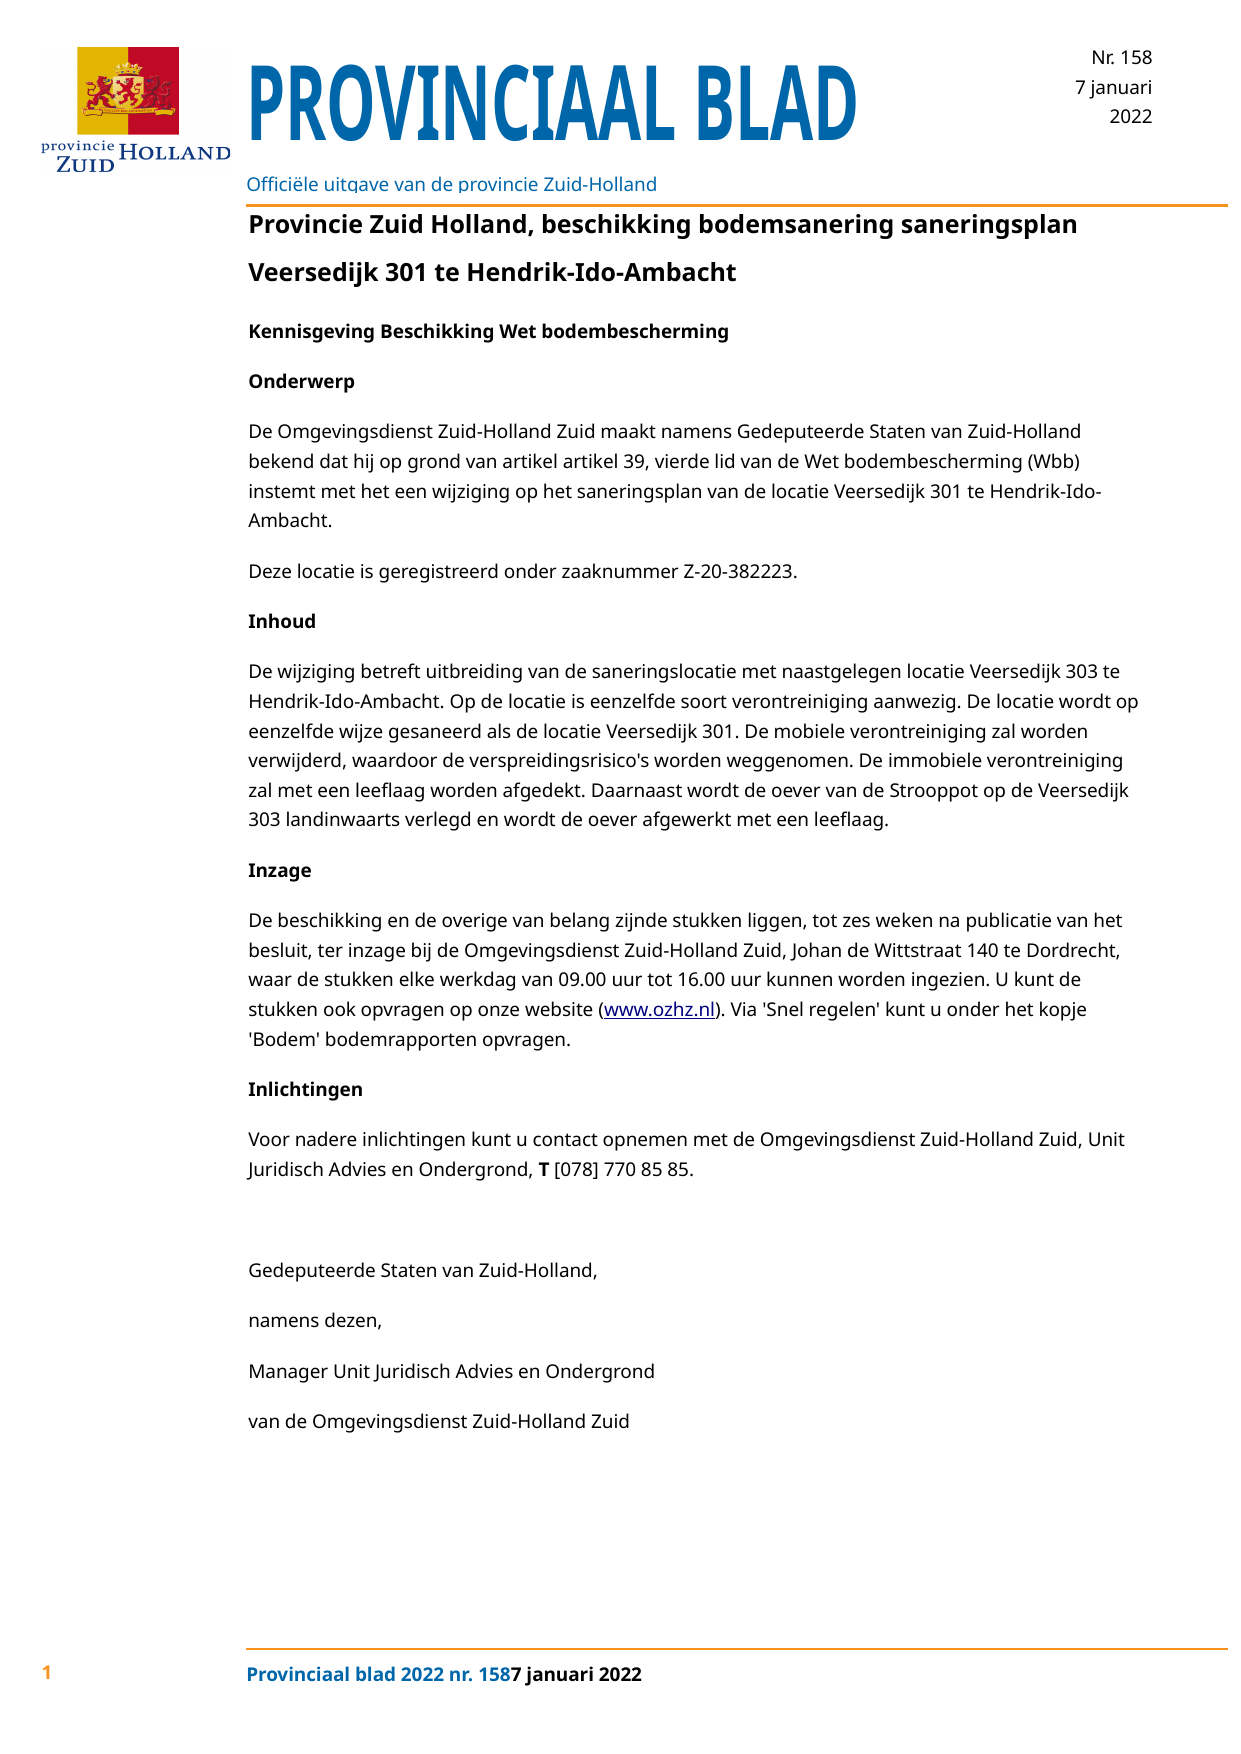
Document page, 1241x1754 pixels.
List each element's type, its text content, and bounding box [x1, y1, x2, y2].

text De Omgevingsdienst Zuid-Holland Zuid maakt namens Gedeputeerde Staten van Zuid-Holland bekend dat hij op grond van artikel artikel 39, vierde lid van de Wet bodembescherming (Wbb) instemt met het een wijziging op het saneringsplan van de locatie Veersedijk 301 te Hendrik-Ido-Ambacht. [248, 419, 1152, 533]
text Inhoud [248, 608, 1152, 634]
text Onderwerp [248, 368, 1152, 394]
picture [41, 47, 231, 172]
text Inzage [248, 857, 1152, 883]
text Inlichtingen [248, 1076, 1152, 1102]
text Kennisgeving Beschikking Wet bodembescherming [248, 318, 1152, 344]
text Manager Unit Juridisch Advies en Ondergrond [248, 1358, 1152, 1384]
text Voor nadere inlichtingen kunt u contact opnemen met de Omgevingsdienst Zuid-Holland Zuid, Unit Juridisch Advies en Ondergrond, T [078] 770 85 85. [248, 1127, 1152, 1182]
text De beschikking en de overige van belang zijnde stukken liggen, tot zes weken na publicatie van het besluit, ter inzage bij de Omgevingsdienst Zuid-Holland Zuid, Johan de Wittstraat 140 te Dordrecht, waar de stukken elke werkdag van 09.00 uur tot 16.00 uur kunnen worden ingezien. U kunt de stukken ook opvragen op onze website (www.ozhz.nl). Via 'Snel regelen' kunt u onder het kopje 'Bodem' bodemrapporten opvragen. [248, 907, 1152, 1052]
text van de Omgevingsdienst Zuid-Holland Zuid [248, 1408, 1152, 1434]
text Deze locatie is geregistreerd onder zaaknummer Z-20-382223. [248, 558, 1152, 584]
text Provincie Zuid Holland, beschikking bodemsanering saneringsplan Veersedijk 301 te Hendrik-Ido-Ambacht [248, 207, 1152, 288]
text namens dezen, [248, 1307, 1152, 1333]
text De wijziging betreft uitbreiding van de saneringslocatie met naastgelegen locatie Veersedijk 303 te Hendrik-Ido-Ambacht. Op de locatie is eenzelfde soort verontreiniging aanwezig. De locatie wordt op eenzelfde wijze gesaneerd als de locatie Veersedijk 301. De mobiele verontreiniging zal worden verwijderd, waardoor de verspreidingsrisico's worden weggenomen. De immobiele verontreiniging zal met een leeflaag worden afgedekt. Daarnaast wordt de oever van de Strooppot op de Veersedijk 303 landinwaarts verlegd en wordt de oever afgewerkt met een leeflaag. [248, 659, 1152, 832]
text Gedeputeerde Staten van Zuid-Holland, [248, 1257, 1152, 1283]
